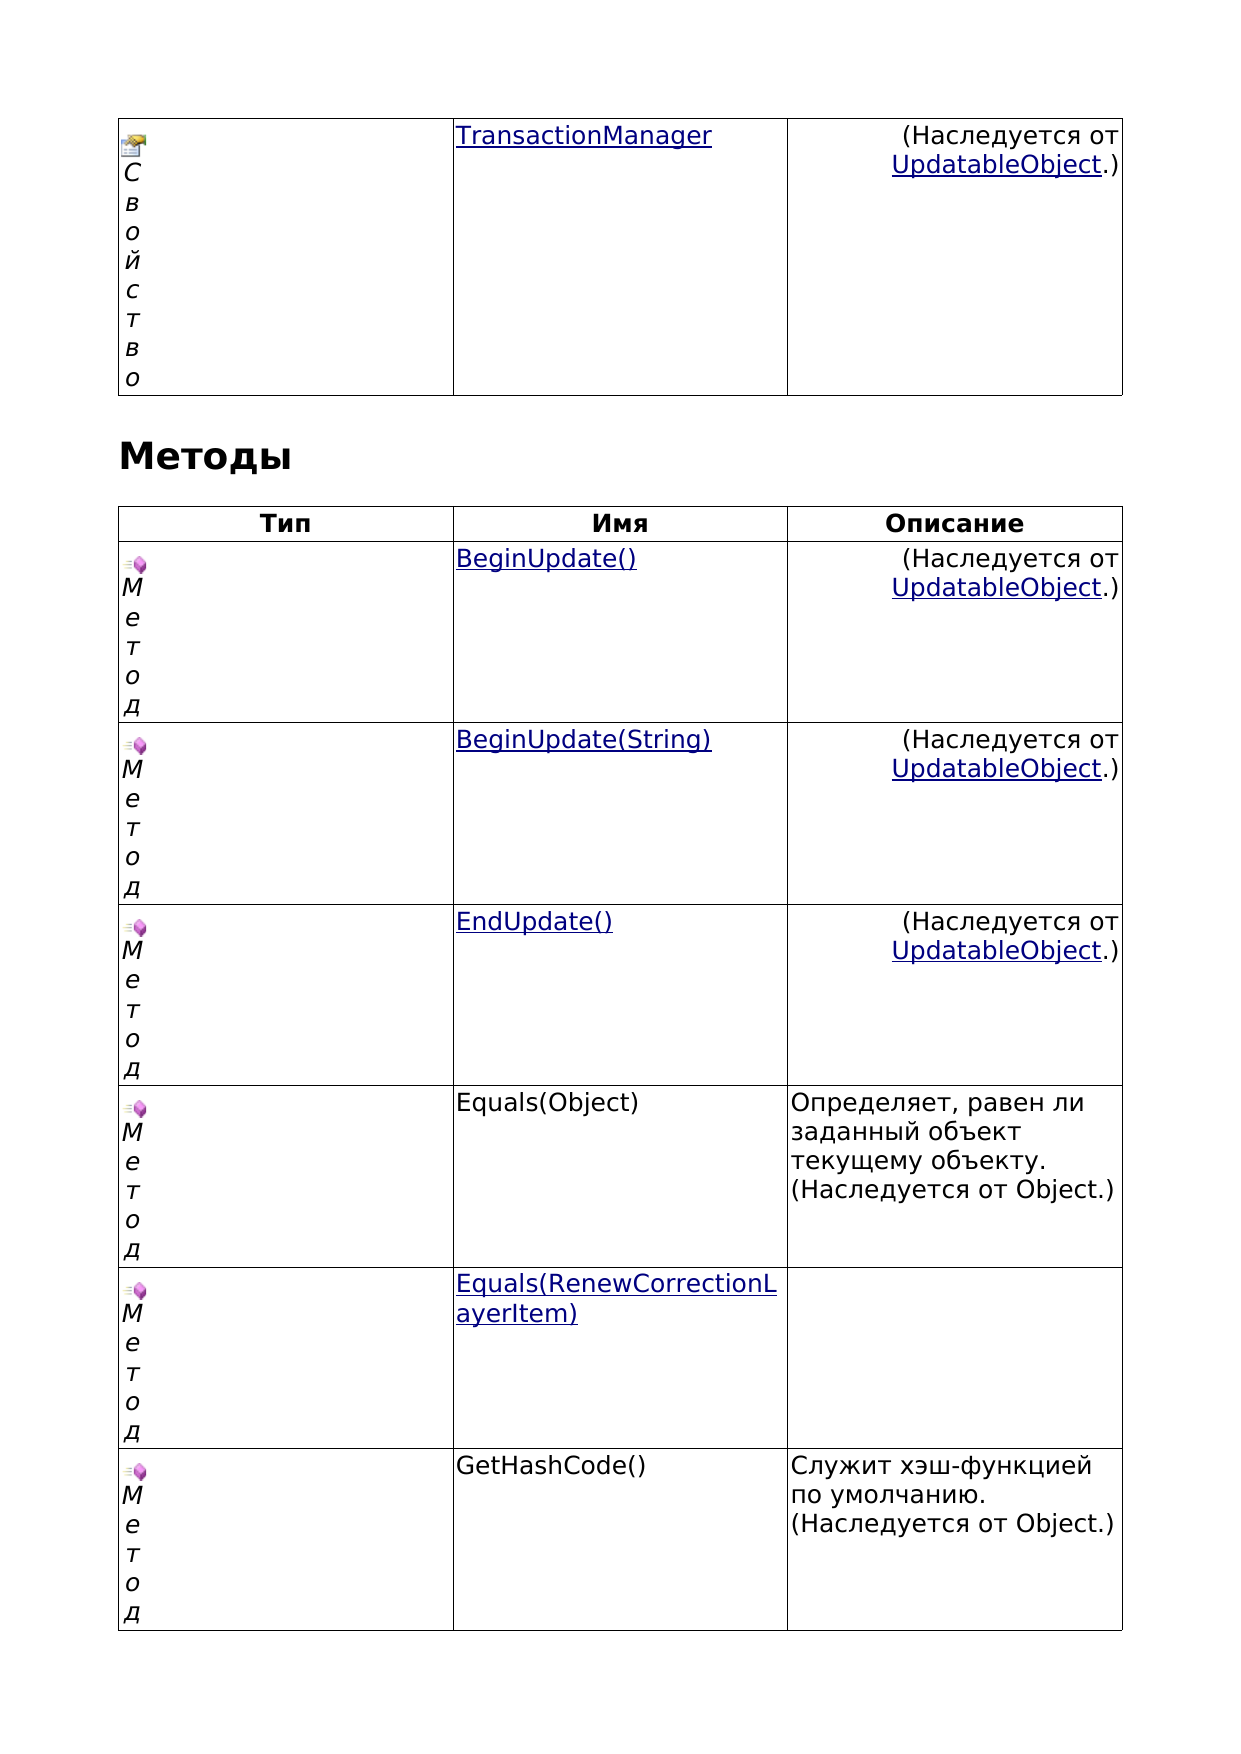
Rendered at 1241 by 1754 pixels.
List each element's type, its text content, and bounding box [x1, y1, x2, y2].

table_cell [119, 542, 453, 722]
table_cell [119, 1449, 453, 1629]
table_cell TransactionManager [454, 119, 787, 395]
picture [121, 1463, 147, 1481]
picture [121, 737, 147, 755]
table_cell [119, 905, 453, 1085]
table_cell Определяет, равен ли заданный объект текущему объекту. (Наследуется от Object.) [788, 1086, 1122, 1267]
picture [121, 133, 147, 159]
table_cell [119, 1086, 453, 1267]
table_cell BeginUpdate(String) [454, 723, 787, 904]
picture [121, 919, 147, 937]
table_cell (Наследуется от UpdatableObject.) [788, 905, 1122, 1085]
table_cell Equals(RenewCorrectionLayerItem) [454, 1268, 787, 1448]
table_header Имя [454, 507, 787, 541]
table_cell (Наследуется от UpdatableObject.) [788, 723, 1122, 904]
table_cell EndUpdate() [454, 905, 787, 1085]
table_cell (Наследуется от UpdatableObject.) [788, 542, 1122, 722]
picture [121, 556, 147, 574]
table_cell [119, 723, 453, 904]
subtitle Методы [118, 435, 1122, 478]
table_cell (Наследуется от UpdatableObject.) [788, 119, 1122, 395]
table_cell [119, 119, 453, 395]
table_cell Служит хэш-функцией по умолчанию. (Наследуется от Object.) [788, 1449, 1122, 1629]
table_cell Equals(Object) [454, 1086, 787, 1267]
table_cell GetHashCode() [454, 1449, 787, 1629]
table_cell BeginUpdate() [454, 542, 787, 722]
picture [121, 1100, 147, 1118]
table_header Тип [119, 507, 453, 541]
table_header Описание [788, 507, 1122, 541]
table_cell [788, 1268, 1122, 1448]
table_cell [119, 1268, 453, 1448]
picture [121, 1282, 147, 1300]
